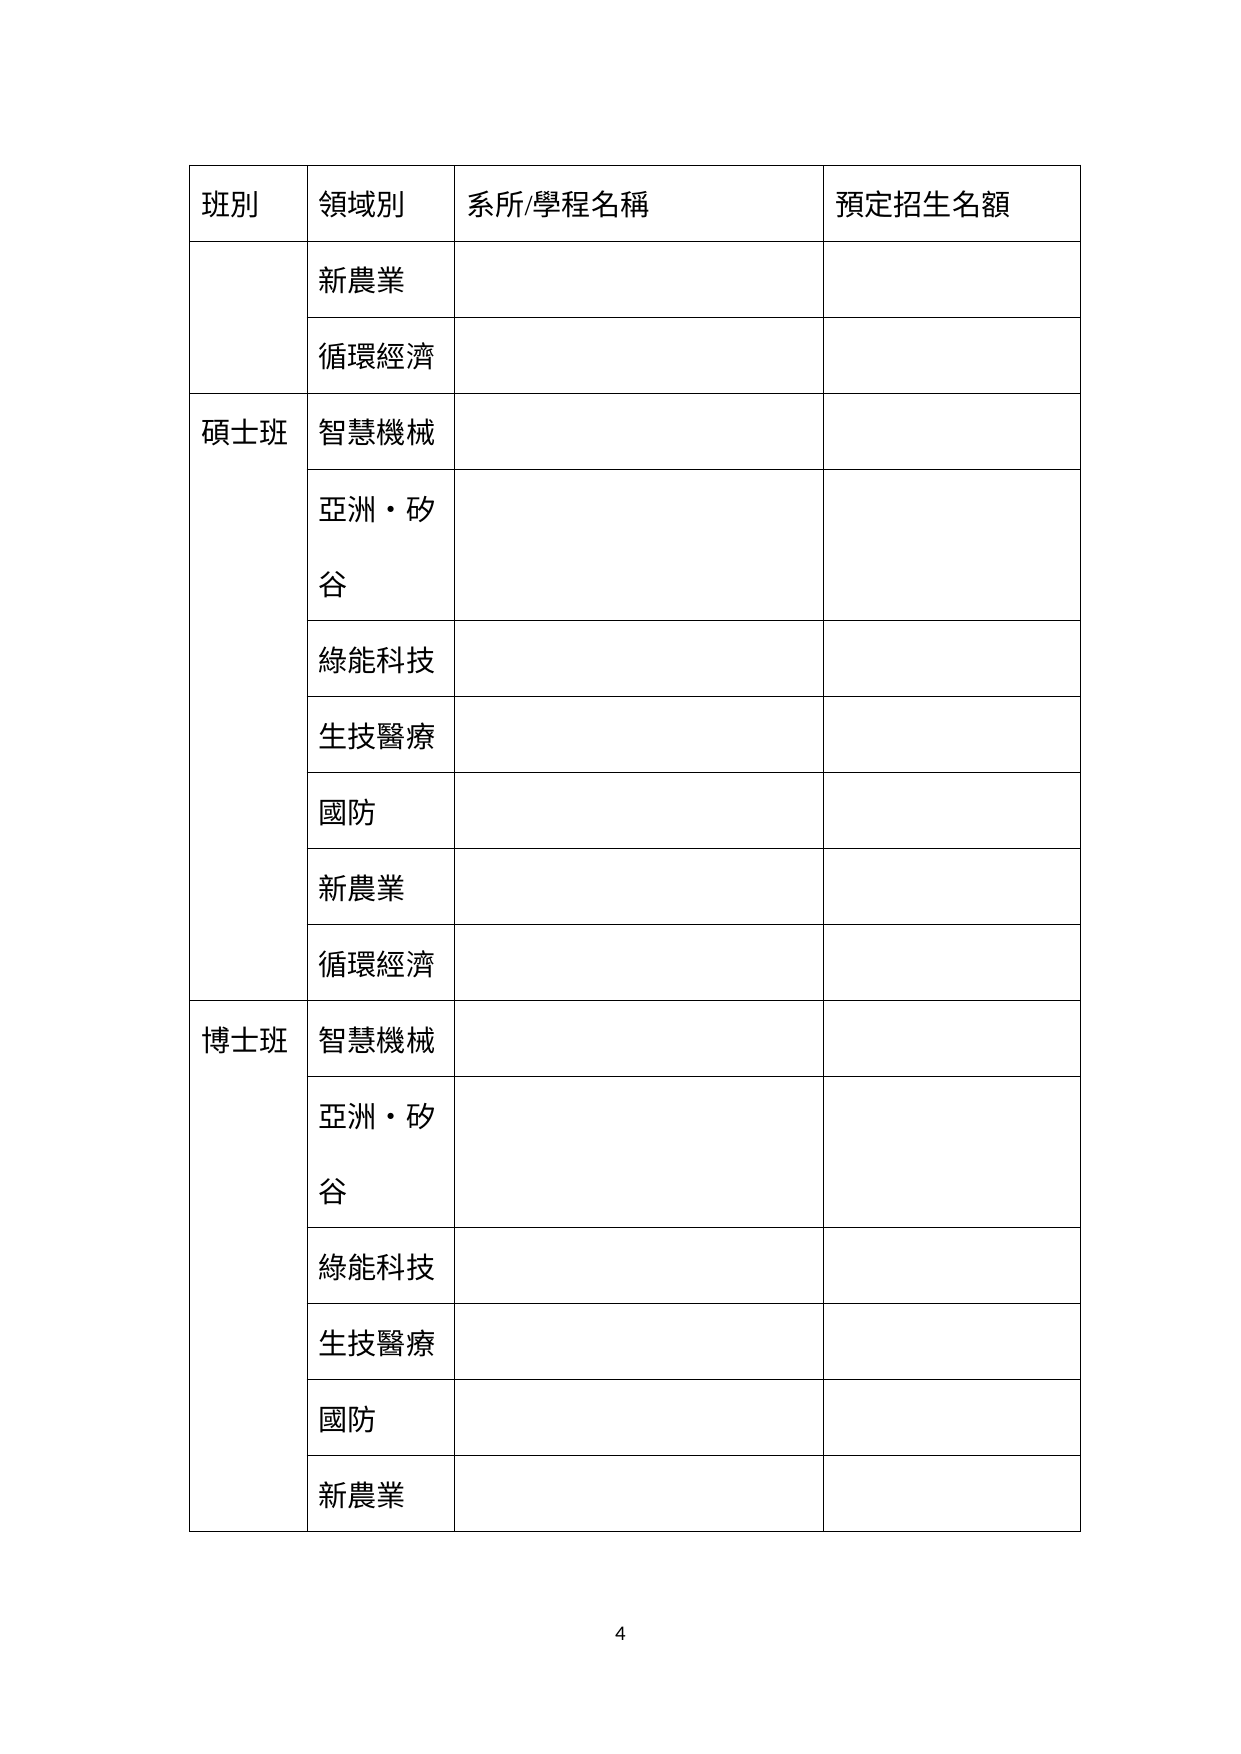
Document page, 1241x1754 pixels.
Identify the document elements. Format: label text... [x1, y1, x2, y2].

table_cell [824, 1228, 1080, 1303]
table_cell 新農業 [308, 1456, 454, 1531]
table_cell [455, 773, 823, 848]
table_cell 博士班 [190, 1001, 307, 1531]
table_cell 智慧機械 [308, 1001, 454, 1076]
table_cell [824, 849, 1080, 924]
table_cell [455, 1001, 823, 1076]
table_cell 國防 [308, 1380, 454, 1455]
table_cell 循環經濟 [308, 925, 454, 1000]
table_cell [455, 1228, 823, 1303]
table_cell [455, 697, 823, 772]
table_cell [824, 773, 1080, 848]
table_cell [824, 1304, 1080, 1379]
table_cell [455, 318, 823, 393]
table_cell [455, 849, 823, 924]
table_cell 新農業 [308, 242, 454, 317]
table_cell [455, 925, 823, 1000]
table_cell [824, 621, 1080, 696]
table_header 領域別 [308, 166, 454, 241]
table_cell 碩士班 [190, 394, 307, 1000]
table_cell [824, 318, 1080, 393]
table_header 班別 [190, 166, 307, 241]
table_cell 新農業 [308, 849, 454, 924]
table_cell 國防 [308, 773, 454, 848]
table_cell [824, 1001, 1080, 1076]
table_cell [824, 394, 1080, 469]
table_cell [190, 242, 307, 393]
table_cell [455, 242, 823, 317]
table_cell [455, 1456, 823, 1531]
table_cell [824, 242, 1080, 317]
table_cell 綠能科技 [308, 1228, 454, 1303]
table_cell 生技醫療 [308, 697, 454, 772]
table_cell [824, 697, 1080, 772]
table_cell 亞洲‧矽谷 [308, 1077, 454, 1227]
table_cell [455, 1380, 823, 1455]
table_cell [455, 1077, 823, 1227]
table_cell 亞洲‧矽谷 [308, 470, 454, 620]
table_cell [824, 925, 1080, 1000]
table_header 系所/學程名稱 [455, 166, 823, 241]
table_cell [455, 394, 823, 469]
table_cell [455, 470, 823, 620]
table_cell [455, 1304, 823, 1379]
table_cell [824, 1077, 1080, 1227]
table_cell [824, 470, 1080, 620]
table_cell 生技醫療 [308, 1304, 454, 1379]
table_cell [455, 621, 823, 696]
table_cell [824, 1380, 1080, 1455]
table_header 預定招生名額 [824, 166, 1080, 241]
table_cell 綠能科技 [308, 621, 454, 696]
table_cell 循環經濟 [308, 318, 454, 393]
table_cell [824, 1456, 1080, 1531]
table_cell 智慧機械 [308, 394, 454, 469]
